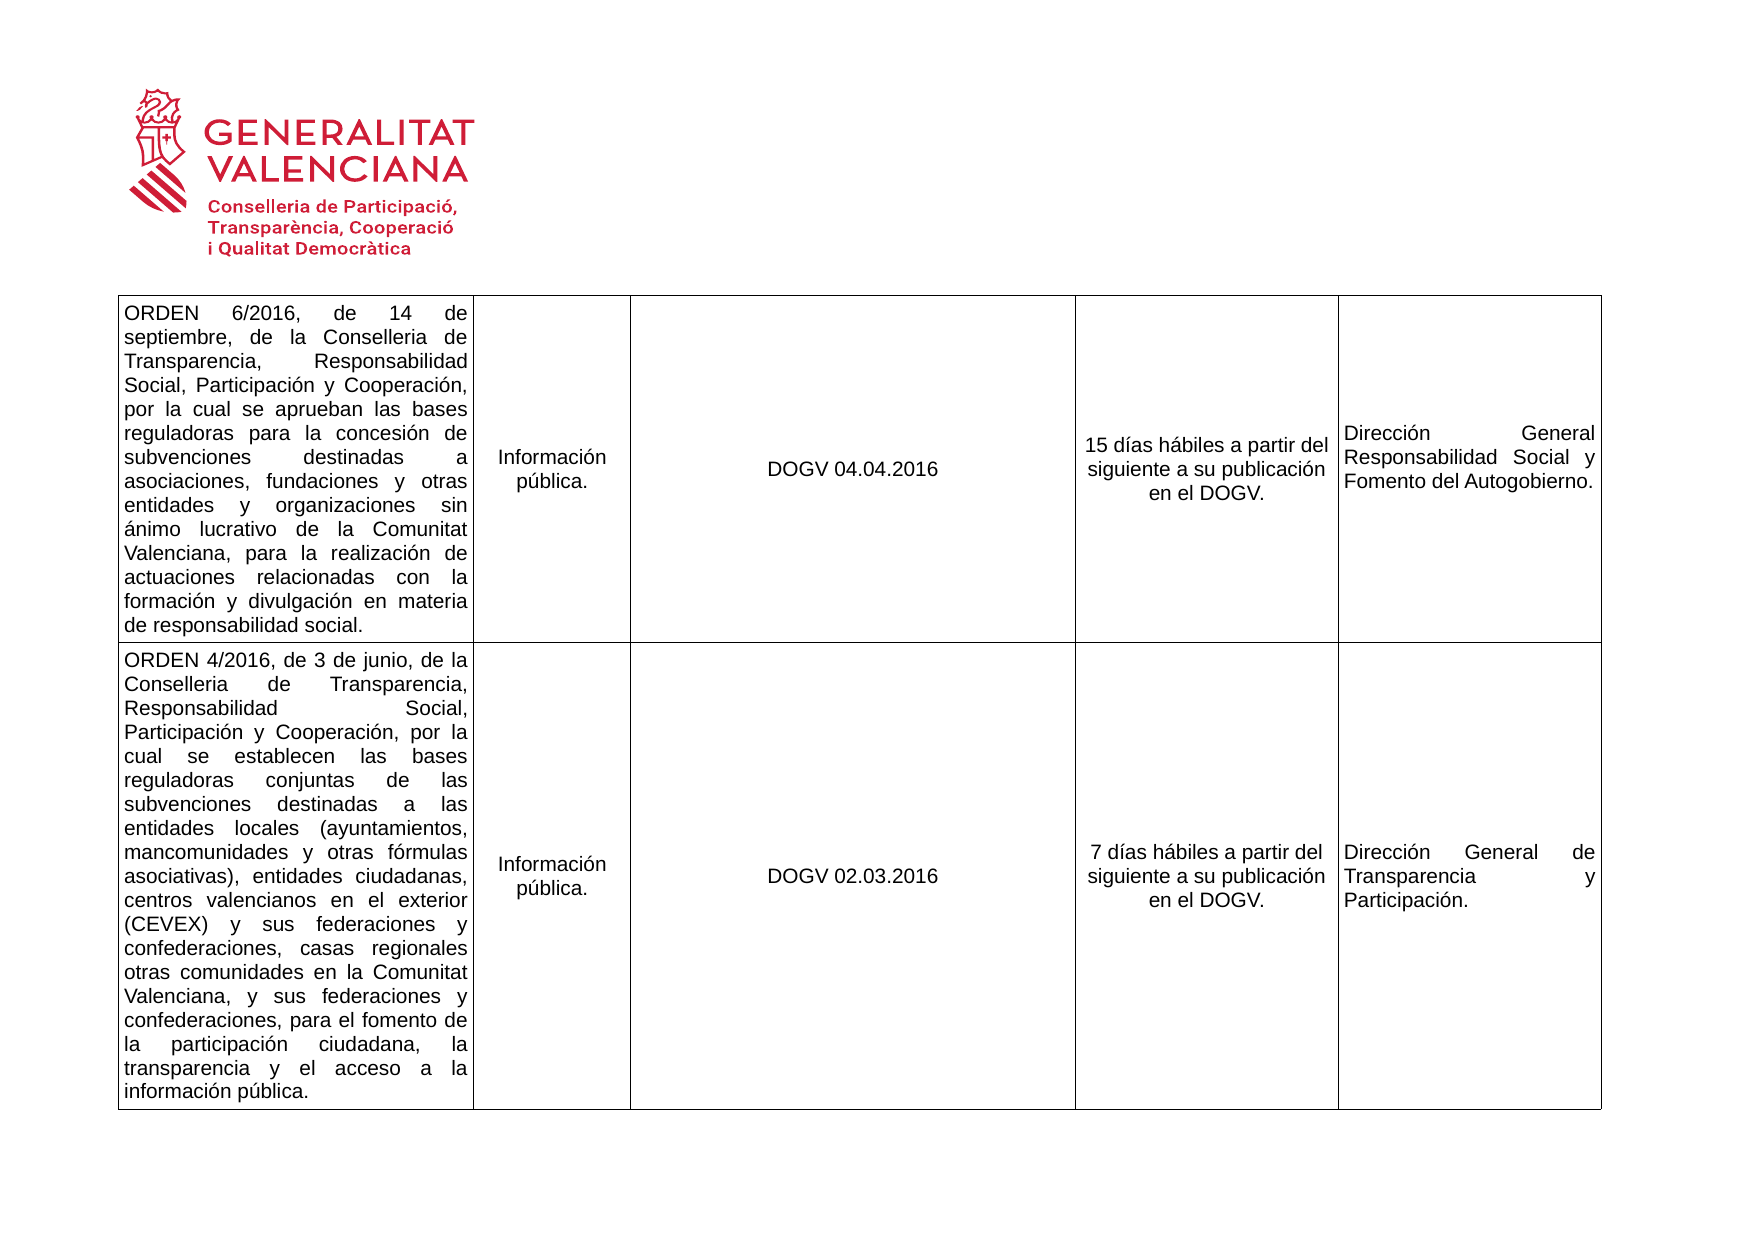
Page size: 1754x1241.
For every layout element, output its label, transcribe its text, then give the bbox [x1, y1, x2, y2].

table_cell DOGV 02.03.2016 [631, 643, 1075, 1109]
table_cell DOGV 04.04.2016 [631, 296, 1075, 642]
table_cell Información pública. [474, 296, 630, 642]
table_cell ORDEN 4/2016, de 3 de junio, de la Conselleria de Transparencia, Responsabilidad Social, Participación y Cooperación, por la cual se establecen las bases reguladoras conjuntas de las subvenciones destinadas a las entidades locales (ayuntamientos, mancomunidades y otras fórmulas asociativas), entidades ciudadanas, centros valencianos en el exterior (CEVEX) y sus federaciones y confederaciones, casas regionales otras comunidades en la Comunitat Valenciana, y sus federaciones y confederaciones, para el fomento de la participación ciudadana, la transparencia y el acceso a la información pública. [119, 643, 473, 1109]
table_cell 15 días hábiles a partir del siguiente a su publicación en el DOGV. [1076, 296, 1338, 642]
table_cell Información pública. [474, 643, 630, 1109]
table_cell Dirección General de Transparencia y Participación. [1339, 643, 1601, 1109]
table_cell ORDEN 6/2016, de 14 de septiembre, de la Conselleria de Transparencia, Responsabilidad Social, Participación y Cooperación, por la cual se aprueban las bases reguladoras para la concesión de subvenciones destinadas a asociaciones, fundaciones y otras entidades y organizaciones sin ánimo lucrativo de la Comunitat Valenciana, para la realización de actuaciones relacionadas con la formación y divulgación en materia de responsabilidad social. [119, 296, 473, 642]
table_cell Dirección General Responsabilidad Social y Fomento del Autogobierno. [1339, 296, 1601, 642]
table_cell 7 días hábiles a partir del siguiente a su publicación en el DOGV. [1076, 643, 1338, 1109]
